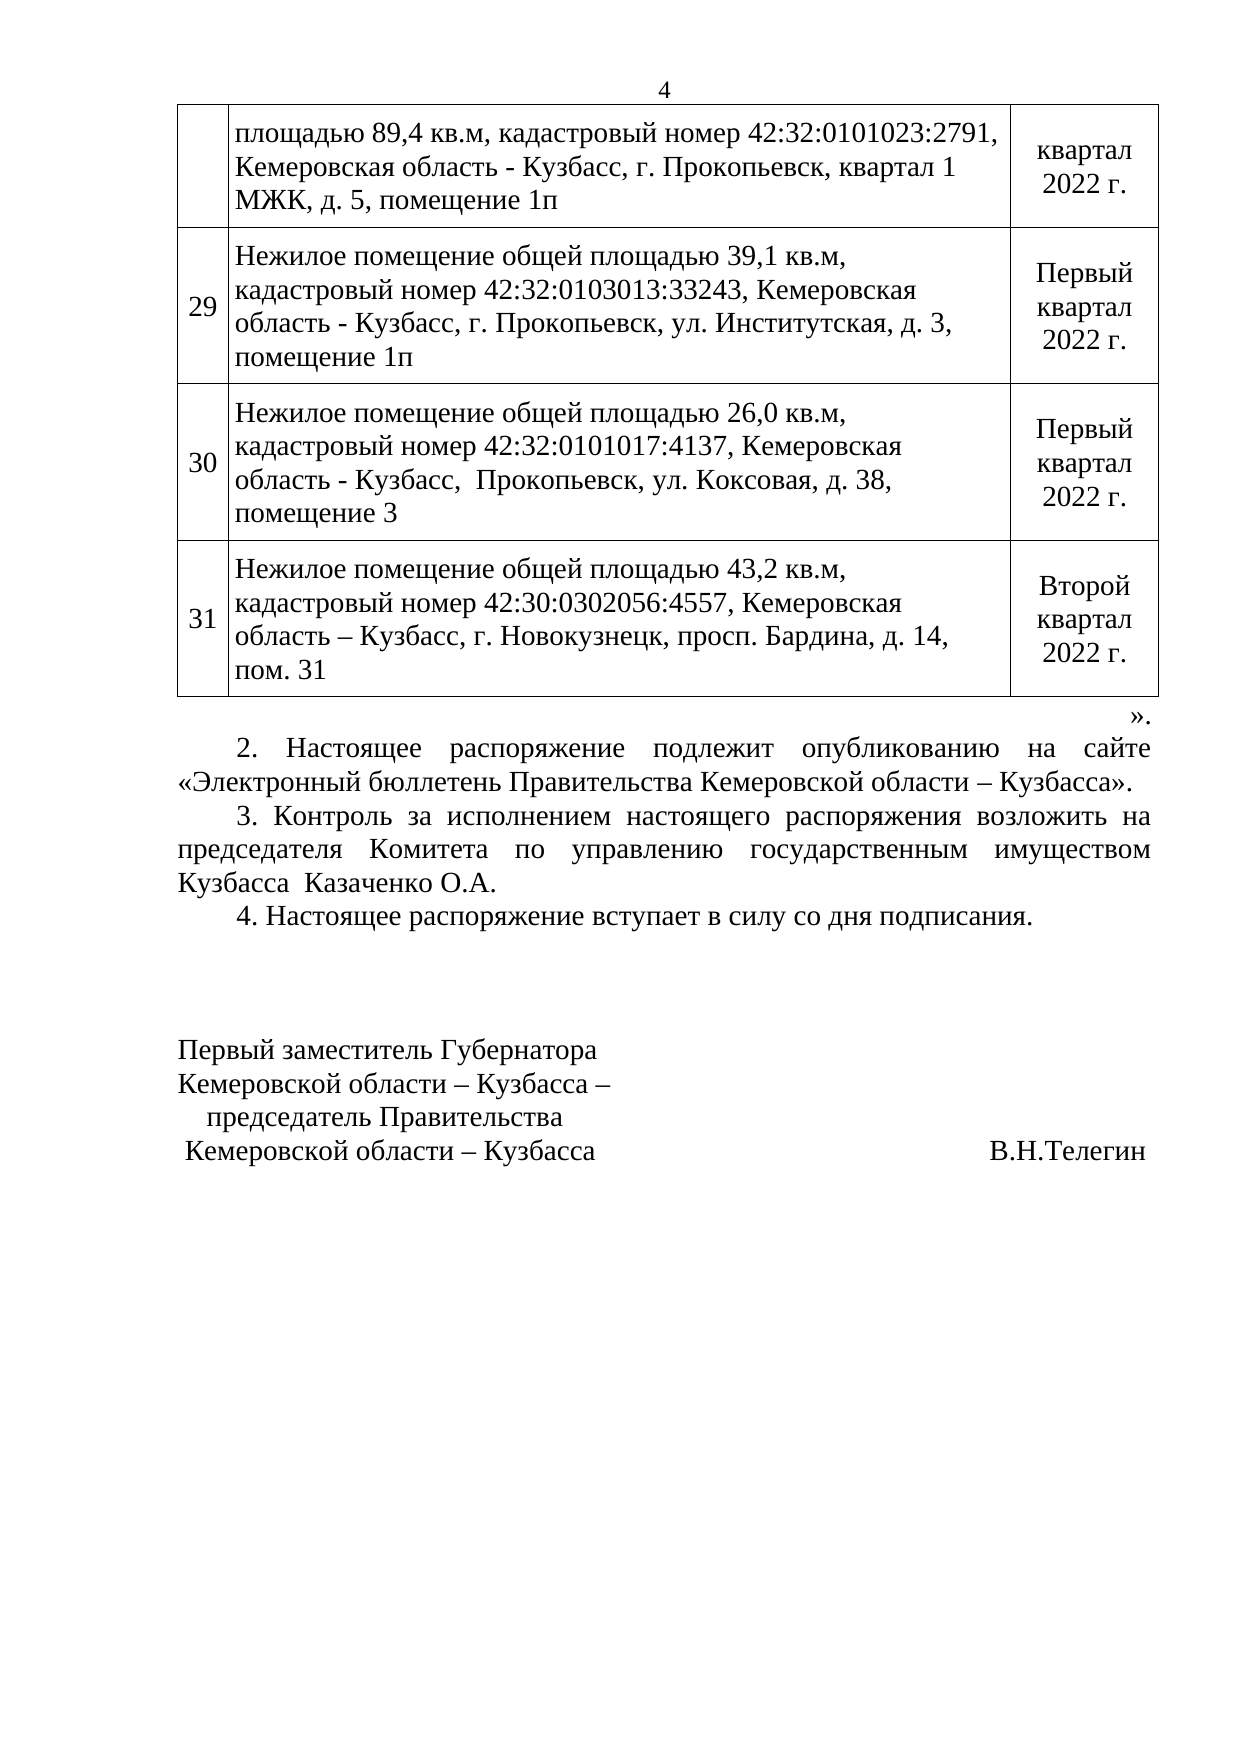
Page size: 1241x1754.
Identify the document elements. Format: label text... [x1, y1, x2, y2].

text 3. Контроль за исполнением настоящего распоряжения возложить на председателя Комитета по управлению государственным имуществом Кузбасса Казаченко О.А. [177, 798, 1152, 898]
table_cell 31 [178, 541, 228, 696]
table_cell Первый квартал 2022 г. [1011, 384, 1158, 539]
table_cell 29 [178, 228, 228, 383]
table_cell Первый квартал 2022 г. [1011, 228, 1158, 383]
text Кемеровской области – Кузбасса – [177, 1066, 1152, 1099]
text 4. Настоящее распоряжение вступает в силу со дня подписания. [177, 898, 1152, 932]
table_cell квартал 2022 г. [1011, 105, 1158, 227]
table_cell Нежилое помещение общей площадью 26,0 кв.м, кадастровый номер 42:32:0101017:4137, Кемеровская область - Кузбасс, Прокопьевск, ул. Коксовая, д. 38, помещение 3 [229, 384, 1010, 539]
text Кемеровской области – Кузбасса В.Н.Телегин [177, 1133, 1152, 1167]
text 2. Настоящее распоряжение подлежит опубликованию на сайте «Электронный бюллетень Правительства Кемеровской области – Кузбасса». [177, 731, 1152, 798]
table_cell 30 [178, 384, 228, 539]
table_cell Нежилое помещение общей площадью 43,2 кв.м, кадастровый номер 42:30:0302056:4557, Кемеровская область – Кузбасс, г. Новокузнецк, просп. Бардина, д. 14, пом. 31 [229, 541, 1010, 696]
text ». [177, 697, 1152, 731]
text Первый заместитель Губернатора [177, 1032, 1152, 1066]
text председатель Правительства [177, 1099, 1152, 1133]
table_cell Второй квартал 2022 г. [1011, 541, 1158, 696]
table_cell площадью 89,4 кв.м, кадастровый номер 42:32:0101023:2791, Кемеровская область - Кузбасс, г. Прокопьевск, квартал 1 МЖК, д. 5, помещение 1п [229, 105, 1010, 227]
table_cell Нежилое помещение общей площадью 39,1 кв.м, кадастровый номер 42:32:0103013:33243, Кемеровская область - Кузбасс, г. Прокопьевск, ул. Институтская, д. 3, помещение 1п [229, 228, 1010, 383]
table_cell [178, 105, 228, 227]
